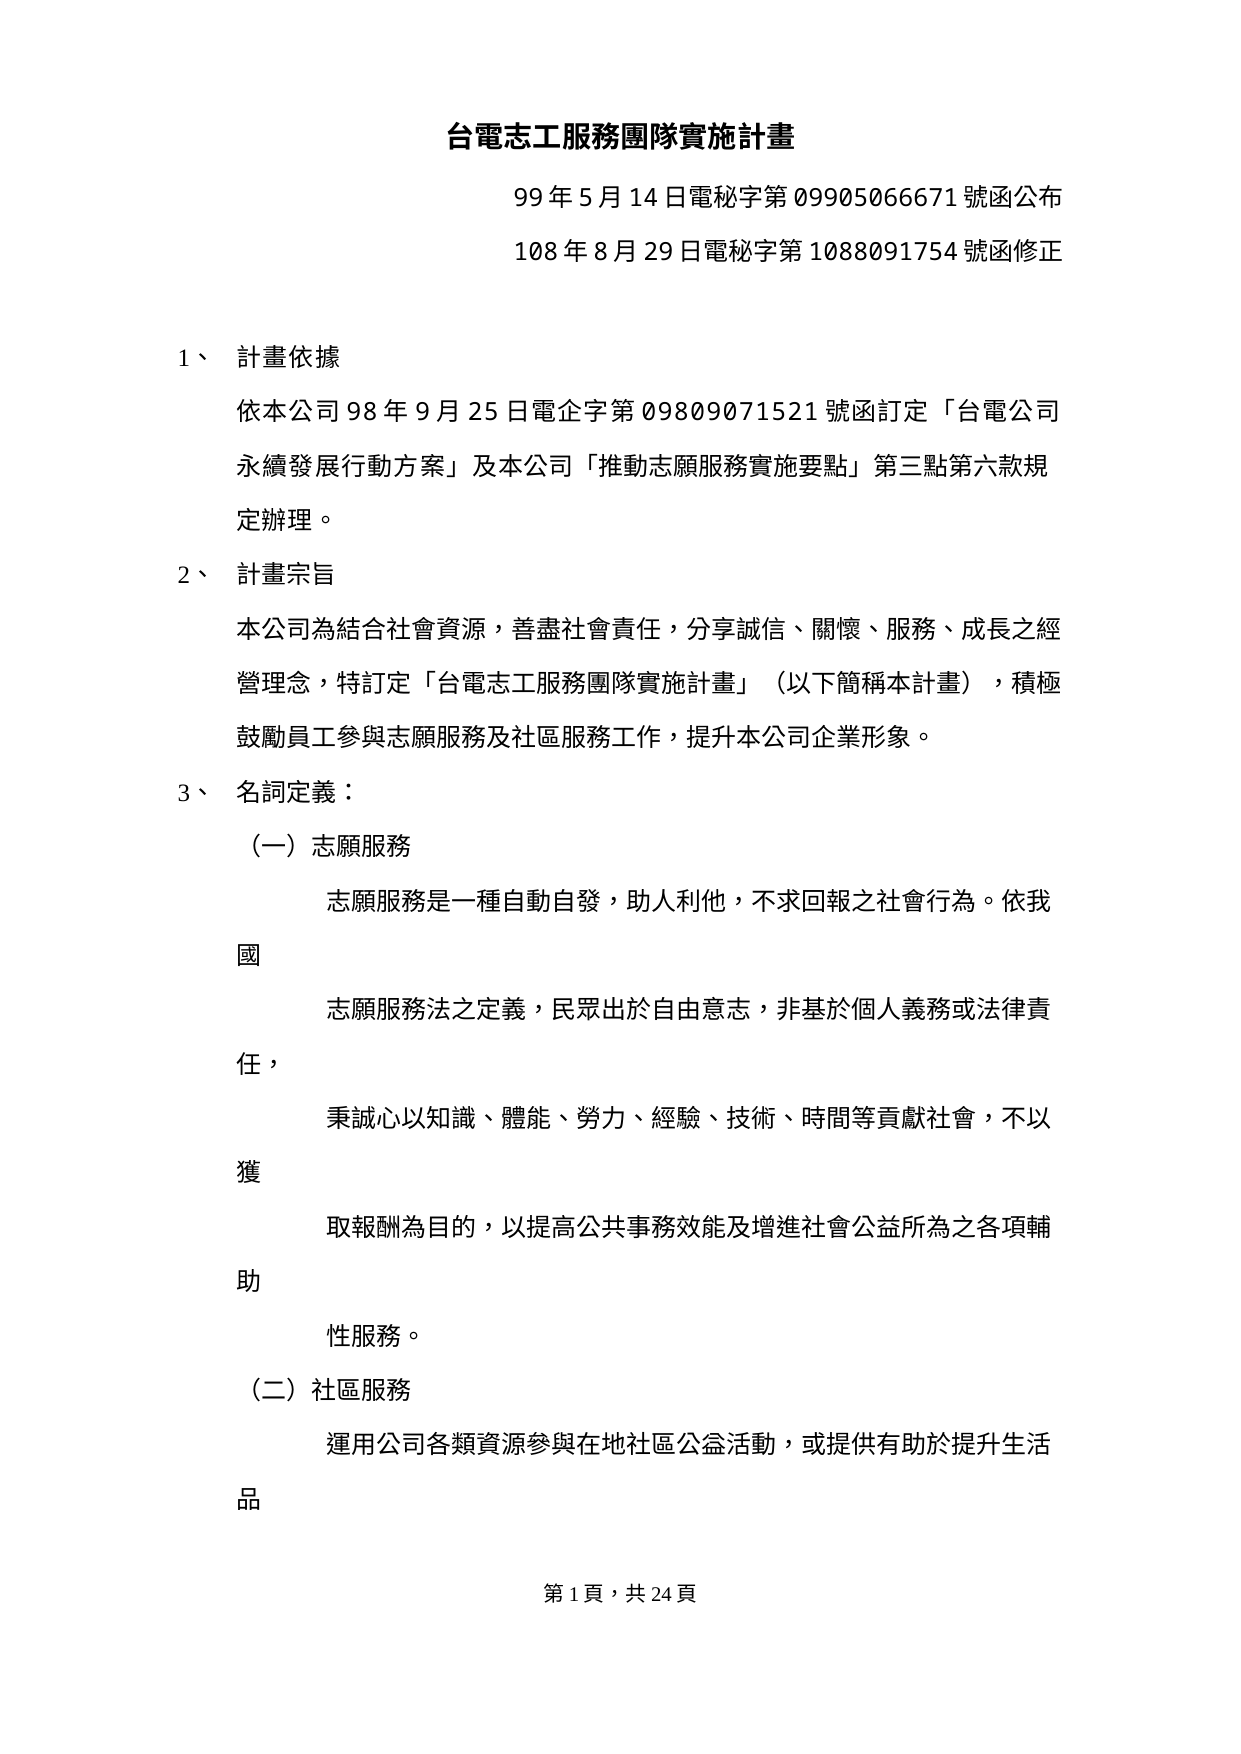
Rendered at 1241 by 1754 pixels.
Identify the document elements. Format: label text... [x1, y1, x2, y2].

list 計畫宗旨 本公司為結合社會資源，善盡社會責任，分享誠信、關懷、服務、成長之經營理念，特訂定「台電志工服務團隊實施計畫」（以下簡稱本計畫），積極鼓勵員工參與志願服務及社區服務工作，提升本公司企業形象。 [177, 555, 1063, 754]
list 計畫依據 依本公司98年9月25日電企字第09809071521號函訂定「台電公司永續發展行動方案」及本公司「推動志願服務實施要點」第三點第六款規定辦理。 [177, 337, 1063, 537]
text 108年8月29日電秘字第1088091754號函修正 [177, 232, 1063, 268]
text 台電志工服務團隊實施計畫 [177, 114, 1063, 156]
list 名詞定義： （一）志願服務 志願服務是一種自動自發，助人利他，不求回報之社會行為。依我國 志願服務法之定義，民眾出於自由意志，非基於個人義務或法律責任， 秉誠心以知識、體能、勞力、經驗、技術、時間等貢獻社會，不以獲 取報酬為目的，以提高公共事務效能及增進社會公益所為之各項輔助 性服務。 （二）社區服務 運用公司各類資源參與在地社區公益活動，或提供有助於提升生活品 質之利他服務。 （三）企業志工 善盡企業公民之責任，由員工組成志工團，鼓勵員工參與志願服務； 此為一種有計畫之活動，運用之資源包括金錢、人力，公司關懷理念、 行銷和公關等。 [177, 772, 1063, 1515]
text 99年5月14日電秘字第09905066671號函公布 [177, 177, 1063, 214]
